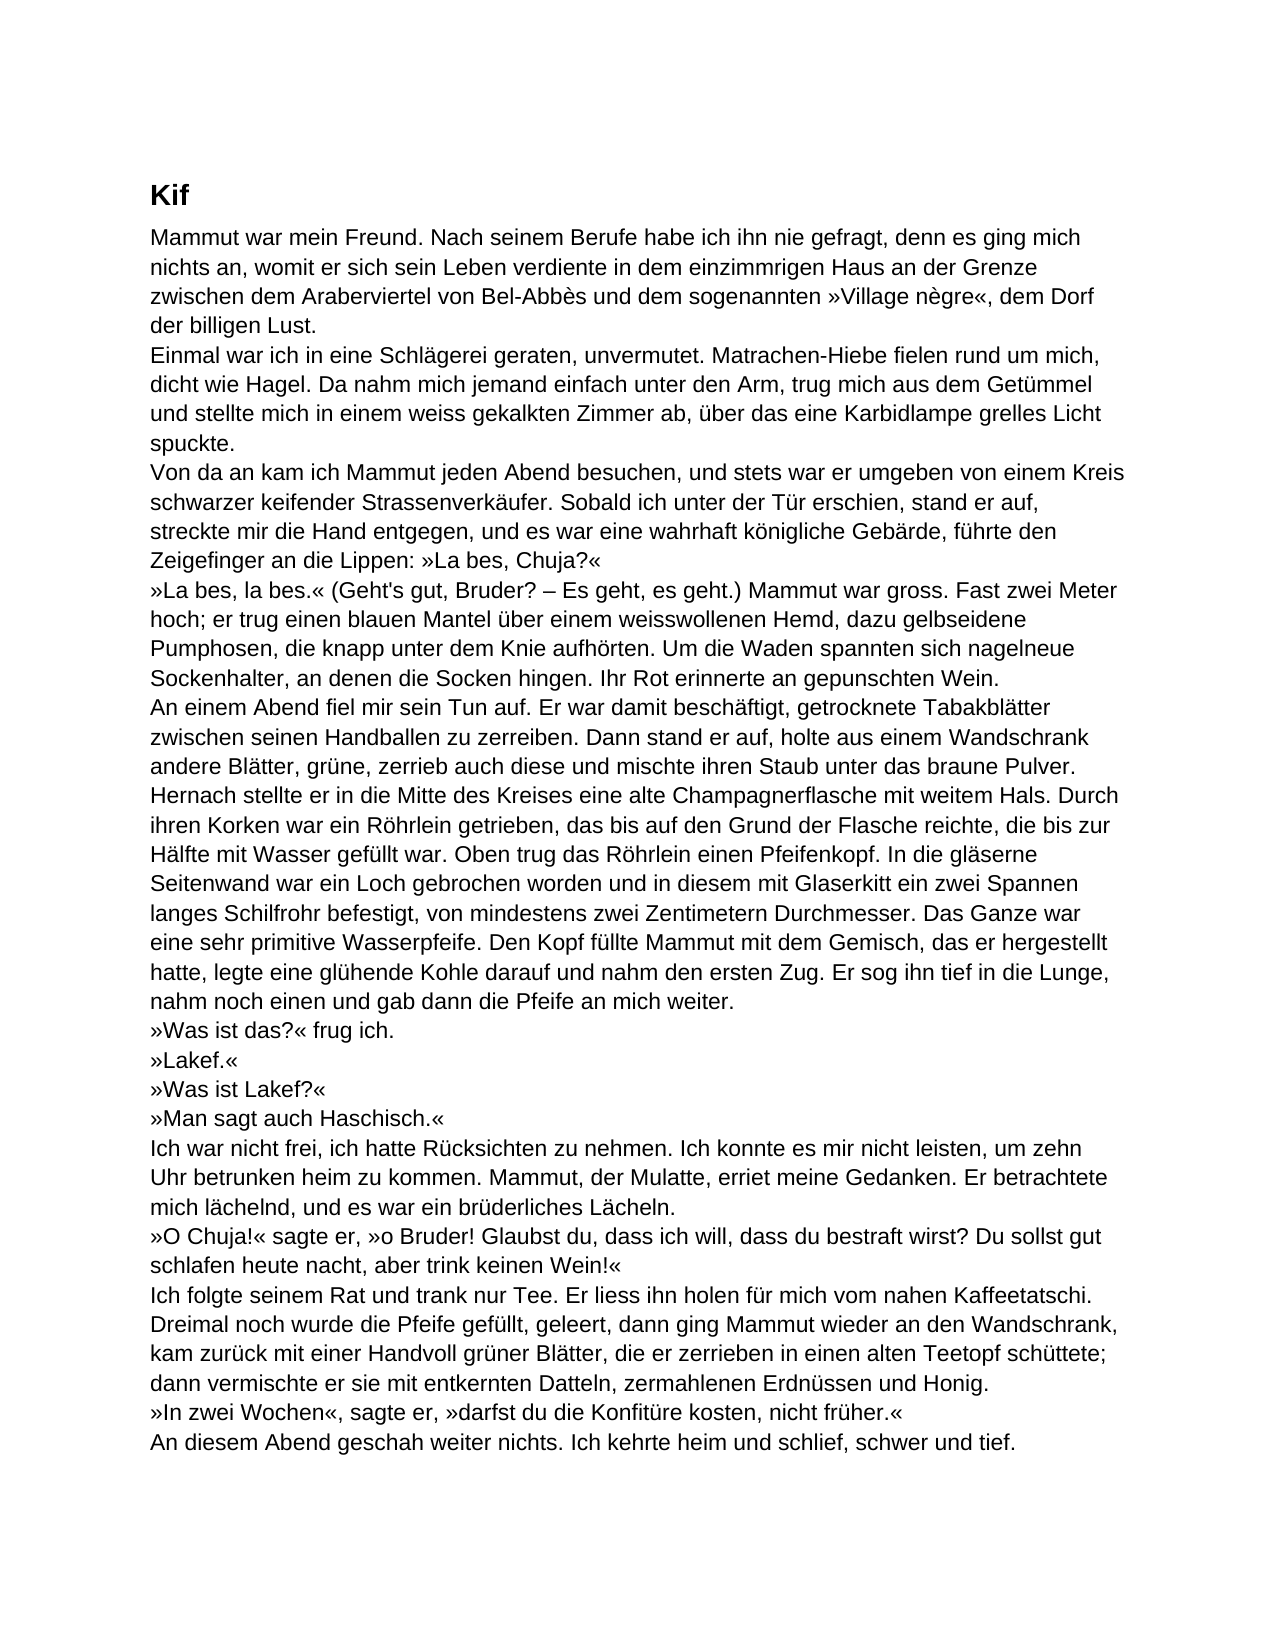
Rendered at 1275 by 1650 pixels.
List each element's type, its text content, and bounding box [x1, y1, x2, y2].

text An diesem Abend geschah weiter nichts. Ich kehrte heim und schlief, schwer und tief. [150, 1429, 1125, 1455]
text Mammut war mein Freund. Nach seinem Berufe habe ich ihn nie gefragt, denn es ging mich nichts an, womit er sich sein Leben verdiente in dem einzimmrigen Haus an der Grenze zwischen dem Araberviertel von Bel-Abbès und dem sogenannten »Village nègre«, dem Dorf der billigen Lust. [150, 225, 1125, 339]
text Ich folgte seinem Rat und trank nur Tee. Er liess ihn holen für mich vom nahen Kaffeetatschi. [150, 1282, 1125, 1308]
text »Was ist das?« frug ich. [150, 1018, 1125, 1044]
text An einem Abend fiel mir sein Tun auf. Er war damit beschäftigt, getrocknete Tabakblätter zwischen seinen Handballen zu zerreiben. Dann stand er auf, holte aus einem Wandschrank andere Blätter, grüne, zerrieb auch diese und mischte ihren Staub unter das braune Pulver. Hernach stellte er in die Mitte des Kreises eine alte Champagnerflasche mit weitem Hals. Durch ihren Korken war ein Röhrlein getrieben, das bis auf den Grund der Flasche reichte, die bis zur Hälfte mit Wasser gefüllt war. Oben trug das Röhrlein einen Pfeifenkopf. In die gläserne Seitenwand war ein Loch gebrochen worden und in diesem mit Glaserkitt ein zwei Spannen langes Schilfrohr befestigt, von mindestens zwei Zentimetern Durchmesser. Das Ganze war eine sehr primitive Wasserpfeife. Den Kopf füllte Mammut mit dem Gemisch, das er hergestellt hatte, legte eine glühende Kohle darauf und nahm den ersten Zug. Er sog ihn tief in die Lunge, nahm noch einen und gab dann die Pfeife an mich weiter. [150, 695, 1125, 1014]
text Von da an kam ich Mammut jeden Abend besuchen, und stets war er umgeben von einem Kreis schwarzer keifender Strassenverkäufer. Sobald ich unter der Tür erschien, stand er auf, streckte mir die Hand entgegen, und es war eine wahrhaft königliche Gebärde, führte den Zeigefinger an die Lippen: »La bes, Chuja?« [150, 460, 1125, 574]
text »Man sagt auch Haschisch.« [150, 1106, 1125, 1132]
subtitle Kif [150, 179, 1125, 212]
text »Lakef.« [150, 1047, 1125, 1073]
text »In zwei Wochen«, sagte er, »darfst du die Konfitüre kosten, nicht früher.« [150, 1400, 1125, 1426]
text »Was ist Lakef?« [150, 1077, 1125, 1102]
text Einmal war ich in eine Schlägerei geraten, unvermutet. Matrachen-Hiebe fielen rund um mich, dicht wie Hagel. Da nahm mich jemand einfach unter den Arm, trug mich aus dem Getümmel und stellte mich in einem weiss gekalkten Zimmer ab, über das eine Karbidlampe grelles Licht spuckte. [150, 342, 1125, 456]
text »La bes, la bes.« (Geht's gut, Bruder? – Es geht, es geht.) Mammut war gross. Fast zwei Meter hoch; er trug einen blauen Mantel über einem weisswollenen Hemd, dazu gelbseidene Pumphosen, die knapp unter dem Knie aufhörten. Um die Waden spannten sich nagelneue Sockenhalter, an denen die Socken hingen. Ihr Rot erinnerte an gepunschten Wein. [150, 577, 1125, 691]
text Ich war nicht frei, ich hatte Rücksichten zu nehmen. Ich konnte es mir nicht leisten, um zehn Uhr betrunken heim zu kommen. Mammut, der Mulatte, erriet meine Gedanken. Er betrachtete mich lächelnd, und es war ein brüderliches Lächeln. [150, 1136, 1125, 1220]
text Dreimal noch wurde die Pfeife gefüllt, geleert, dann ging Mammut wieder an den Wandschrank, kam zurück mit einer Handvoll grüner Blätter, die er zerrieben in einen alten Teetopf schüttete; dann vermischte er sie mit entkernten Datteln, zermahlenen Erdnüssen und Honig. [150, 1312, 1125, 1396]
text »O Chuja!« sagte er, »o Bruder! Glaubst du, dass ich will, dass du bestraft wirst? Du sollst gut schlafen heute nacht, aber trink keinen Wein!« [150, 1224, 1125, 1279]
